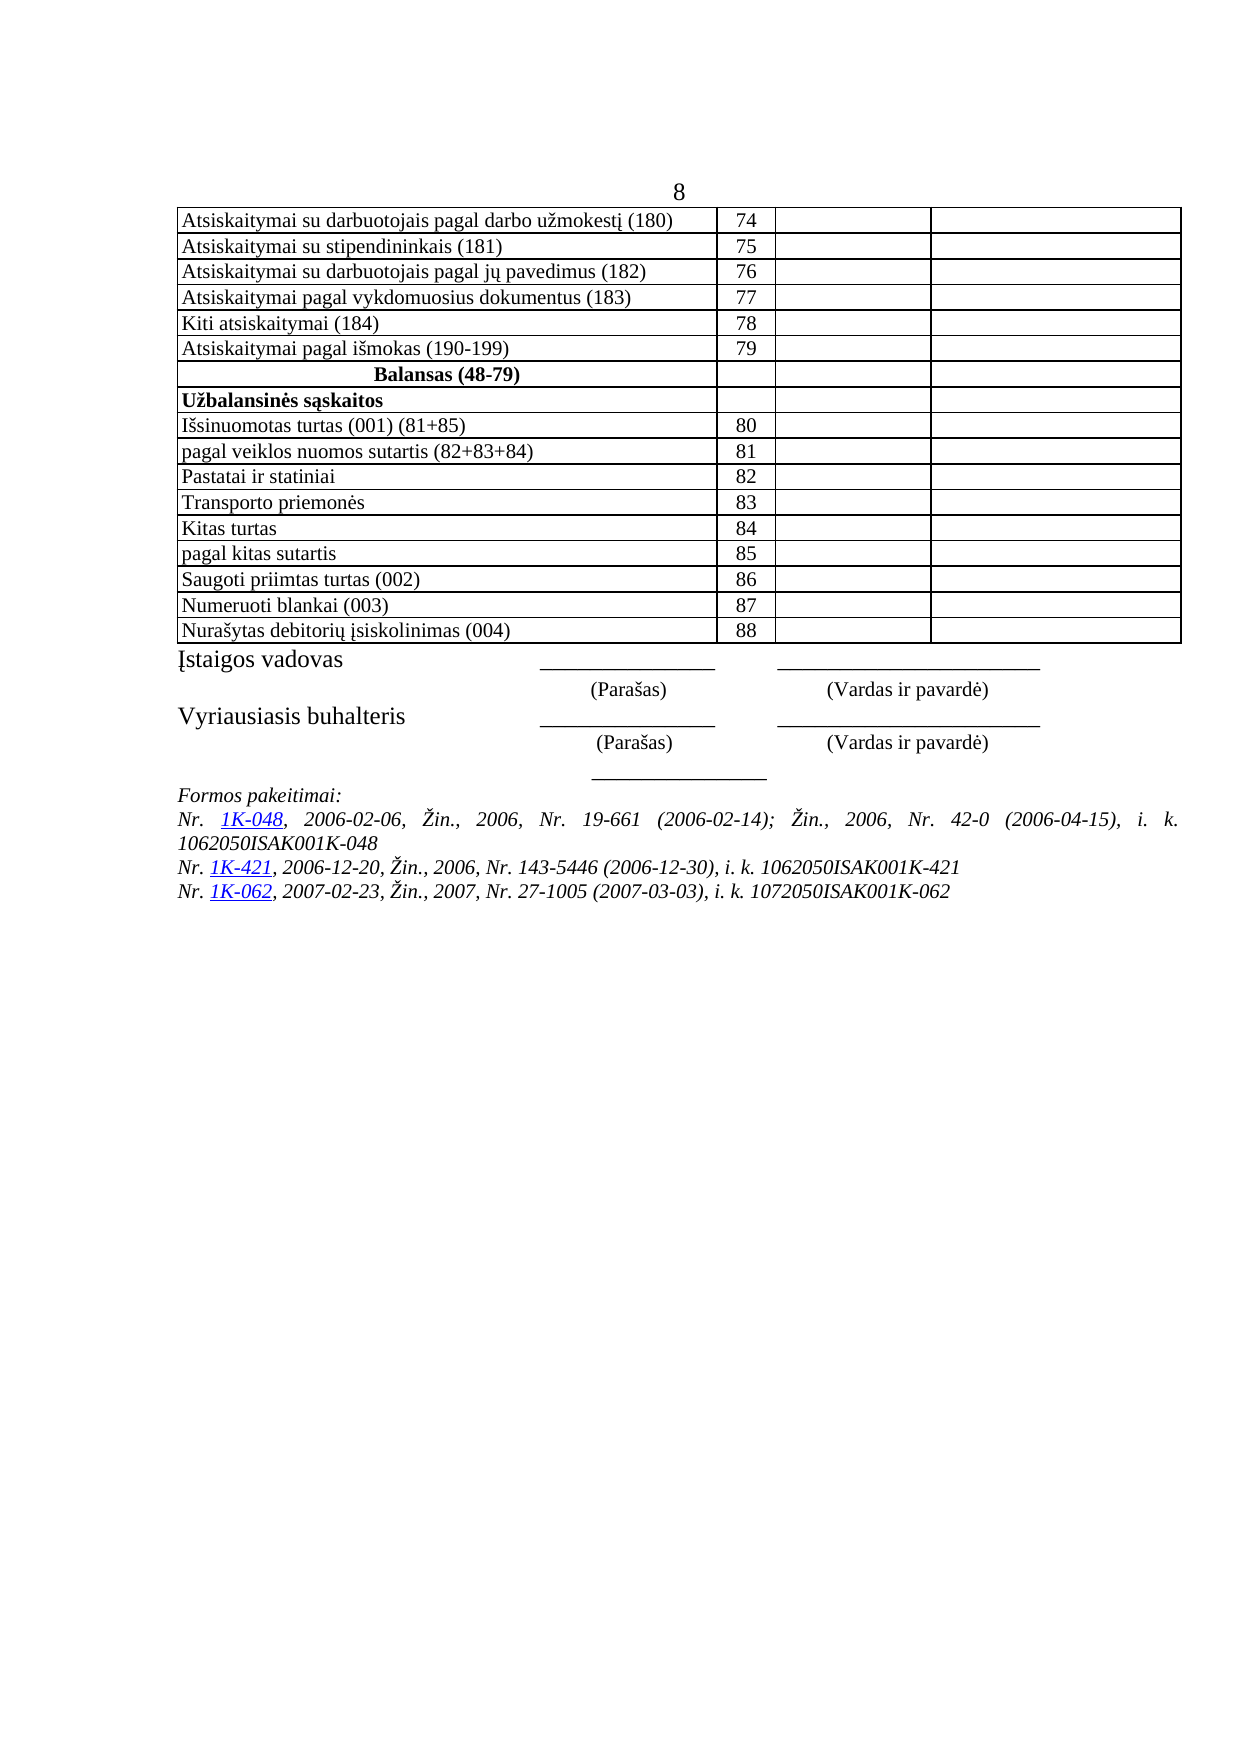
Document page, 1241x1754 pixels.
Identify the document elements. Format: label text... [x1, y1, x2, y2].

table_cell Numeruoti blankai (003) [178, 593, 716, 617]
table_cell [776, 516, 930, 540]
text Nr. 1K-048, 2006-02-06, Žin., 2006, Nr. 19-661 (2006-02-14); Žin., 2006, Nr. 42-0 (2006-04-15), i. k. 1062050ISAK001K-048 [177, 807, 1181, 855]
table_cell [776, 490, 930, 514]
table_cell [932, 618, 1180, 642]
table_cell Atsiskaitymai su darbuotojais pagal darbo užmokestį (180) [178, 208, 716, 232]
table_cell pagal veiklos nuomos sutartis (82+83+84) [178, 439, 716, 463]
text (Parašas) (Vardas ir pavardė) [177, 673, 1181, 701]
table_cell [776, 439, 930, 463]
text Vyriausiasis buhalteris ______________ _____________________ [177, 701, 1181, 730]
table_cell [776, 208, 930, 232]
table_cell [776, 311, 930, 335]
table_cell [932, 516, 1180, 540]
table_cell [776, 234, 930, 258]
table_cell Transporto priemonės [178, 490, 716, 514]
table_cell 77 [718, 285, 775, 309]
table_cell [776, 388, 930, 412]
text ______________ [177, 754, 1181, 783]
table_cell [932, 413, 1180, 437]
table_cell 88 [718, 618, 775, 642]
table_cell 80 [718, 413, 775, 437]
table_cell Kitas turtas [178, 516, 716, 540]
table_cell Kiti atsiskaitymai (184) [178, 311, 716, 335]
table_cell [932, 490, 1180, 514]
table_cell [776, 465, 930, 488]
table_cell [932, 234, 1180, 258]
table_cell [932, 465, 1180, 488]
table_cell Pastatai ir statiniai [178, 465, 716, 488]
table_cell [776, 541, 930, 565]
text Formos pakeitimai: [177, 783, 1181, 807]
table_cell 85 [718, 541, 775, 565]
table_cell pagal kitas sutartis [178, 541, 716, 565]
table_cell [776, 618, 930, 642]
table_cell [776, 593, 930, 617]
table_cell [718, 362, 775, 386]
table_cell [932, 388, 1180, 412]
table_cell Atsiskaitymai su stipendininkais (181) [178, 234, 716, 258]
text (Parašas) (Vardas ir pavardė) [177, 730, 1181, 754]
table_cell 78 [718, 311, 775, 335]
table_cell [932, 285, 1180, 309]
text Nr. 1K-421, 2006-12-20, Žin., 2006, Nr. 143-5446 (2006-12-30), i. k. 1062050ISAK001K-421 [177, 855, 1181, 879]
table_cell Užbalansinės sąskaitos [178, 388, 716, 412]
table_cell Atsiskaitymai pagal išmokas (190-199) [178, 336, 716, 360]
table_cell Išsinuomotas turtas (001) (81+85) [178, 413, 716, 437]
table_cell [776, 336, 930, 360]
table_cell [932, 439, 1180, 463]
table_cell [776, 260, 930, 283]
table_cell Nurašytas debitorių įsiskolinimas (004) [178, 618, 716, 642]
table_cell Saugoti priimtas turtas (002) [178, 567, 716, 591]
table_cell [932, 336, 1180, 360]
table_cell 79 [718, 336, 775, 360]
table_cell 75 [718, 234, 775, 258]
table_cell [932, 311, 1180, 335]
table_cell [776, 413, 930, 437]
text Įstaigos vadovas ______________ _____________________ [177, 644, 1181, 673]
table_cell 83 [718, 490, 775, 514]
table_cell 86 [718, 567, 775, 591]
table_cell [932, 567, 1180, 591]
table_cell 74 [718, 208, 775, 232]
table_cell [776, 285, 930, 309]
table_cell [718, 388, 775, 412]
table_cell [932, 541, 1180, 565]
table_cell [932, 362, 1180, 386]
table_cell [932, 593, 1180, 617]
table_cell [932, 208, 1180, 232]
table_cell Atsiskaitymai pagal vykdomuosius dokumentus (183) [178, 285, 716, 309]
table_cell Atsiskaitymai su darbuotojais pagal jų pavedimus (182) [178, 260, 716, 283]
table_cell 76 [718, 260, 775, 283]
table_cell 87 [718, 593, 775, 617]
table_cell 82 [718, 465, 775, 488]
table_cell 84 [718, 516, 775, 540]
table_cell [776, 567, 930, 591]
table_cell Balansas (48-79) [178, 362, 716, 386]
table_cell [932, 260, 1180, 283]
text Nr. 1K-062, 2007-02-23, Žin., 2007, Nr. 27-1005 (2007-03-03), i. k. 1072050ISAK001K-062 [177, 879, 1181, 903]
table_cell [776, 362, 930, 386]
table_cell 81 [718, 439, 775, 463]
